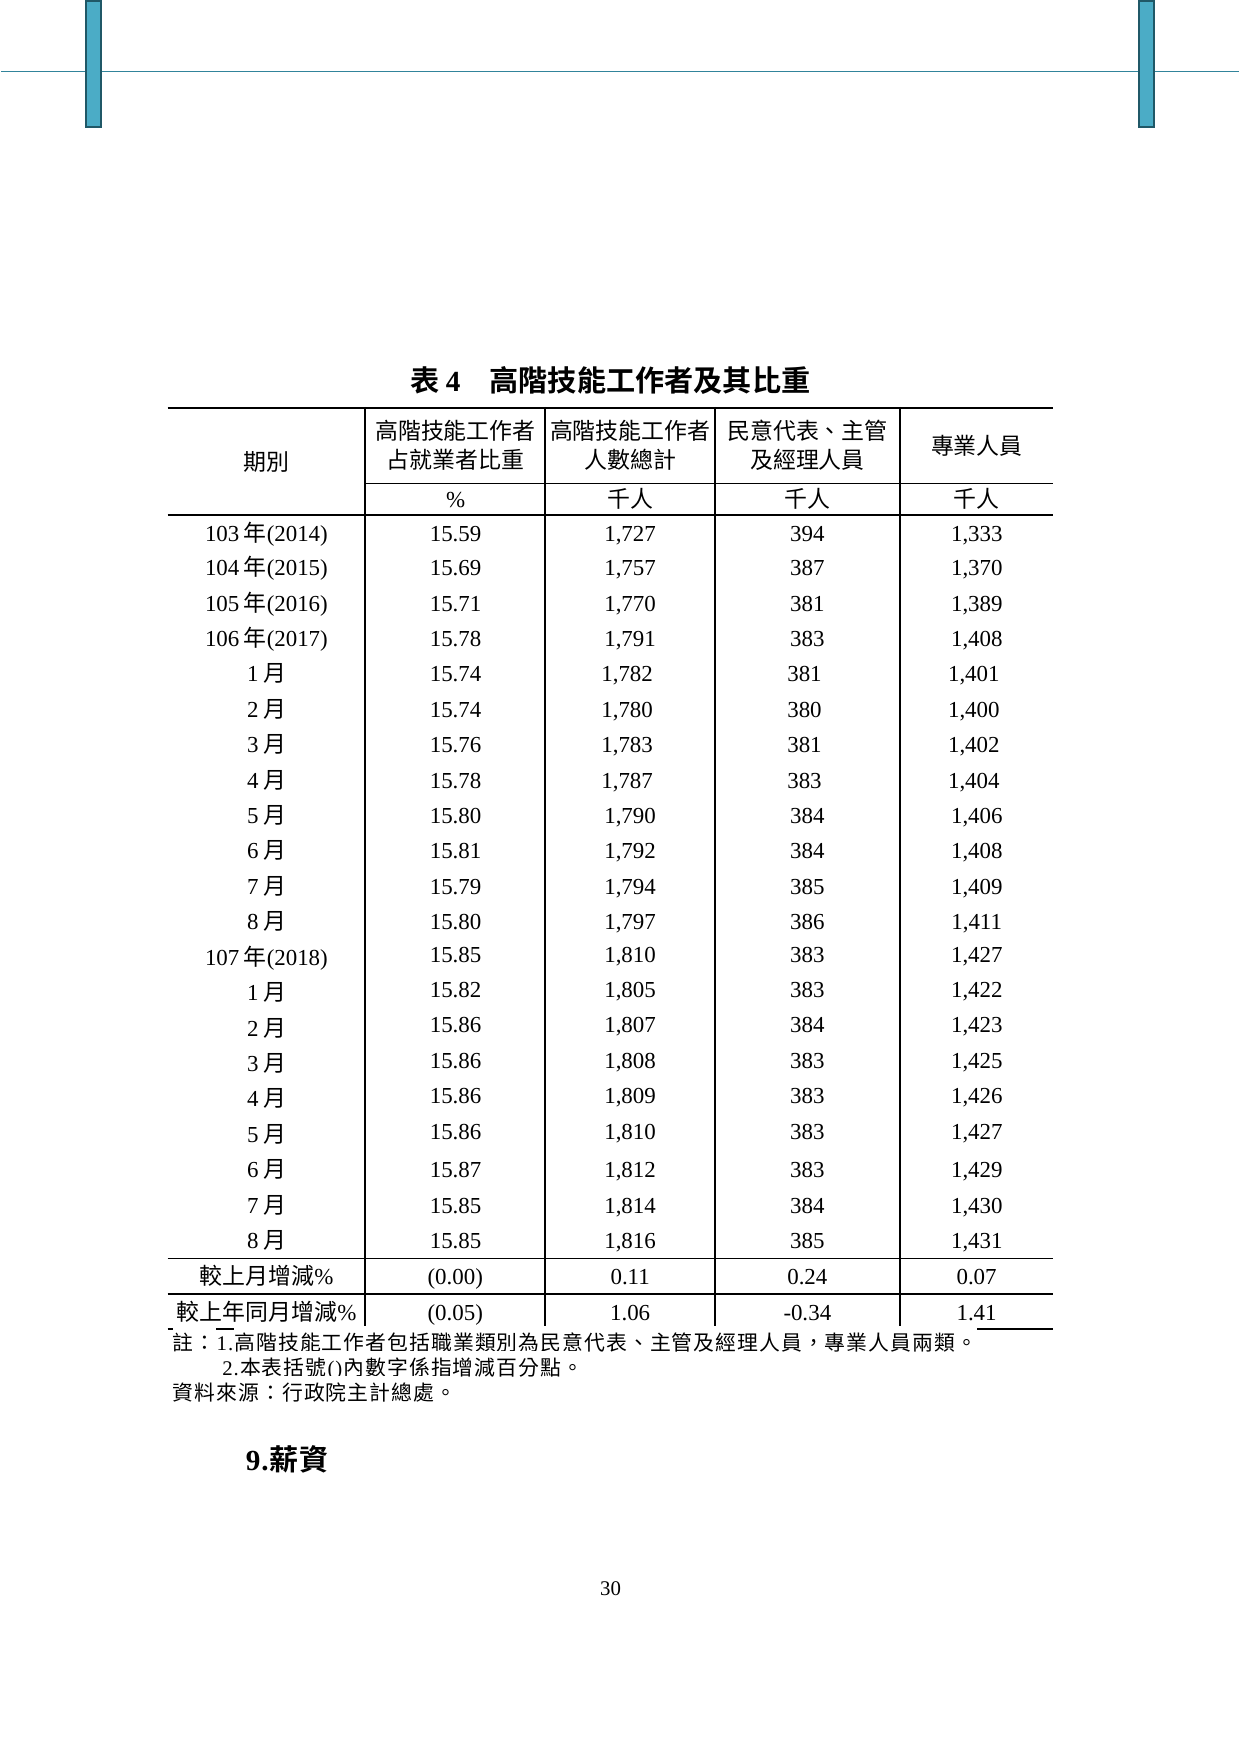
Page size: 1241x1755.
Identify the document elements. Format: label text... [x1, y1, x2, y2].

table_cell 1,427 [901, 1116, 1053, 1151]
table_cell 15.85 [366, 1187, 544, 1222]
table_cell 1,423 [901, 1010, 1053, 1045]
table_cell 0.24 [716, 1259, 899, 1293]
table_cell 1,783 [546, 726, 714, 762]
table_cell 1,790 [546, 797, 714, 832]
table_cell 15.74 [366, 691, 544, 726]
table_cell 15.86 [366, 1116, 544, 1151]
table_cell 387 [716, 549, 899, 584]
table_cell 383 [716, 1045, 899, 1080]
table_cell 1,408 [901, 620, 1053, 655]
table_cell 15.86 [366, 1045, 544, 1080]
table_header 高階技能工作者 人數總計 [546, 409, 714, 482]
table_cell 1,809 [546, 1080, 714, 1116]
table_cell 15.74 [366, 655, 544, 691]
table_cell 15.86 [366, 1010, 544, 1045]
table_cell 1,782 [546, 655, 714, 691]
table_cell 104年(2015) [168, 549, 364, 584]
text 資料來源：行政院主計總處。 [173, 1380, 1033, 1405]
table_cell 386 [716, 903, 899, 939]
table_cell 1,425 [901, 1045, 1053, 1080]
table_cell % [366, 484, 544, 514]
table_cell 1,757 [546, 549, 714, 584]
table_cell 384 [716, 1187, 899, 1222]
table_cell 7月 [168, 1187, 364, 1222]
table_cell 15.86 [366, 1080, 544, 1116]
table_cell 385 [716, 868, 899, 903]
table_cell 3月 [168, 1045, 364, 1080]
table_cell 15.78 [366, 620, 544, 655]
table_cell 15.78 [366, 762, 544, 797]
table_cell 385 [716, 1222, 899, 1257]
table_cell 1,333 [901, 516, 1053, 549]
table_cell 107年(2018) [168, 939, 364, 974]
table_cell 15.69 [366, 549, 544, 584]
table_cell 7月 [168, 868, 364, 903]
table_cell 5月 [168, 1116, 364, 1151]
table_cell 1月 [168, 655, 364, 691]
table_cell 2月 [168, 691, 364, 726]
table_cell 1,389 [901, 585, 1053, 620]
table_cell (0.05) [366, 1295, 544, 1328]
table_cell 1,805 [546, 974, 714, 1009]
table_cell 15.85 [366, 939, 544, 974]
table_cell 2月 [168, 1010, 364, 1045]
text 2.本表括號()內數字係指增減百分點。 [203, 1355, 1033, 1380]
table_cell 較上月增減% [168, 1259, 364, 1293]
table_cell 15.76 [366, 726, 544, 762]
table_cell 1,430 [901, 1187, 1053, 1222]
table_cell 381 [716, 585, 899, 620]
table_cell 380 [716, 691, 899, 726]
table_cell 1,780 [546, 691, 714, 726]
table_cell 0.07 [901, 1259, 1053, 1293]
table_cell 1,816 [546, 1222, 714, 1257]
table_cell 千人 [716, 484, 899, 514]
table_cell 1,370 [901, 549, 1053, 584]
table_cell 千人 [901, 484, 1053, 514]
table_header 高階技能工作者占就業者比重 [366, 409, 544, 482]
table_cell 1,401 [901, 655, 1053, 691]
table_cell 15.87 [366, 1151, 544, 1187]
table_cell 15.80 [366, 797, 544, 832]
table_cell 15.81 [366, 833, 544, 868]
table_cell 1,808 [546, 1045, 714, 1080]
table_cell 394 [716, 516, 899, 549]
table_cell 較上年同月增減% [168, 1295, 364, 1328]
table_cell 1,807 [546, 1010, 714, 1045]
table_cell 383 [716, 1116, 899, 1151]
table_cell 8月 [168, 903, 364, 939]
table_header 期別 [168, 409, 364, 514]
table_cell 4月 [168, 762, 364, 797]
table_cell 105年(2016) [168, 585, 364, 620]
table_cell 千人 [546, 484, 714, 514]
table_cell 383 [716, 974, 899, 1009]
table_cell 384 [716, 833, 899, 868]
table_cell 1,794 [546, 868, 714, 903]
table_cell 106年(2017) [168, 620, 364, 655]
table_cell 383 [716, 620, 899, 655]
table_cell 15.59 [366, 516, 544, 549]
table_cell 15.82 [366, 974, 544, 1009]
table_header 民意代表、主管及經理人員 [716, 409, 899, 482]
table_cell 1,797 [546, 903, 714, 939]
table_cell (0.00) [366, 1259, 544, 1293]
table_cell 1,408 [901, 833, 1053, 868]
text 9.薪資 [246, 1430, 1033, 1480]
table_cell 381 [716, 726, 899, 762]
table_cell 1,792 [546, 833, 714, 868]
table_cell 1,406 [901, 797, 1053, 832]
table_cell 383 [716, 762, 899, 797]
table_cell 4月 [168, 1080, 364, 1116]
table_cell 384 [716, 797, 899, 832]
table_cell -0.34 [716, 1295, 899, 1328]
table_cell 384 [716, 1010, 899, 1045]
table_cell 383 [716, 939, 899, 974]
text 註：1.高階技能工作者包括職業類別為民意代表、主管及經理人員，專業人員兩類。 [173, 1330, 1033, 1355]
table_cell 1.41 [901, 1295, 1053, 1328]
table_header 專業人員 [901, 409, 1053, 482]
table_cell 1,812 [546, 1151, 714, 1187]
table_cell 6月 [168, 833, 364, 868]
table_cell 1,402 [901, 726, 1053, 762]
table_cell 383 [716, 1151, 899, 1187]
table_cell 1,810 [546, 939, 714, 974]
table_cell 0.11 [546, 1259, 714, 1293]
table_cell 1,411 [901, 903, 1053, 939]
table_cell 383 [716, 1080, 899, 1116]
table_cell 1,427 [901, 939, 1053, 974]
table_cell 1,791 [546, 620, 714, 655]
table_cell 15.80 [366, 903, 544, 939]
table_cell 1.06 [546, 1295, 714, 1328]
table_cell 1,810 [546, 1116, 714, 1151]
table_cell 381 [716, 655, 899, 691]
table_cell 1,770 [546, 585, 714, 620]
table_cell 1,426 [901, 1080, 1053, 1116]
table_cell 1,787 [546, 762, 714, 797]
table_cell 15.71 [366, 585, 544, 620]
table_cell 1,814 [546, 1187, 714, 1222]
table_cell 1,431 [901, 1222, 1053, 1257]
table_cell 1,429 [901, 1151, 1053, 1187]
table_cell 1,409 [901, 868, 1053, 903]
table_cell 103年(2014) [168, 516, 364, 549]
table_cell 1,727 [546, 516, 714, 549]
table_cell 1月 [168, 974, 364, 1009]
table_cell 15.79 [366, 868, 544, 903]
table_cell 15.85 [366, 1222, 544, 1257]
table_cell 8月 [168, 1222, 364, 1257]
table_cell 1,400 [901, 691, 1053, 726]
table_cell 1,422 [901, 974, 1053, 1009]
table_cell 1,404 [901, 762, 1053, 797]
table_cell 3月 [168, 726, 364, 762]
table_cell 6月 [168, 1151, 364, 1187]
table_cell 5月 [168, 797, 364, 832]
text 表4 高階技能工作者及其比重 [187, 358, 1033, 399]
